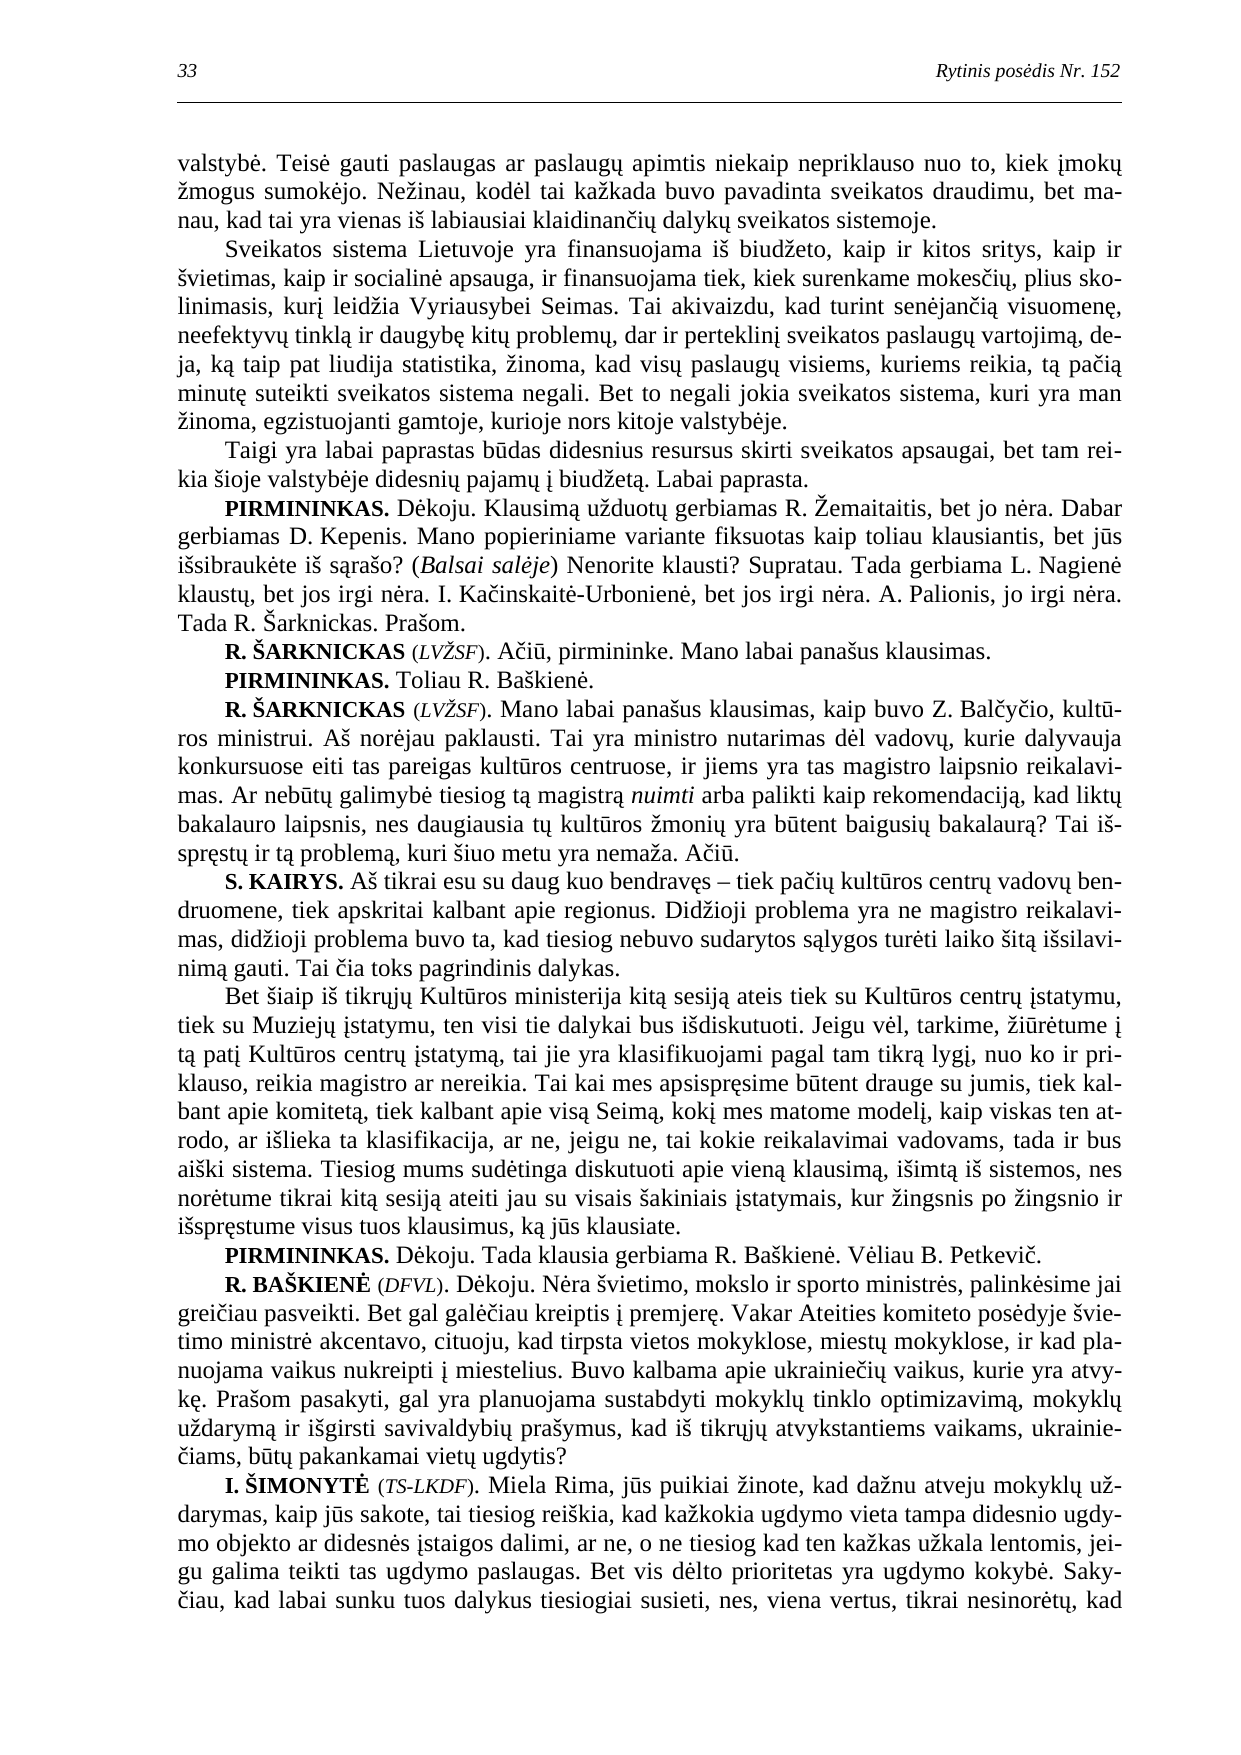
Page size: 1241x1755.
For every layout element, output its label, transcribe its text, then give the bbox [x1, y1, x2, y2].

text PIRMININKAS. To­liau R. Baš­kie­nė. [177, 665, 1122, 694]
text R. BAŠKIENĖ (DFVL). Dė­ko­ju. Nė­ra švie­ti­mo, moks­lo ir spor­to mi­nist­rės, pa­lin­kė­si­me jai grei­čiau pa­sveik­ti. Bet gal ga­lė­čiau kreip­tis į prem­je­rę. Va­kar At­ei­ties ko­mi­te­to po­sė­dy­je švie­ti­mo mi­nist­rė ak­cen­ta­vo, ci­tuo­ju, kad tirps­ta vie­tos mo­kyk­lo­se, mies­tų mo­kyk­lo­se, ir kad pla­nuo­ja­ma vai­kus nu­kreip­ti į mies­te­lius. Bu­vo kal­ba­ma apie uk­rai­nie­čių vai­kus, ku­rie yra at­vy­kę. Pra­šom pa­sa­ky­ti, gal yra pla­nuo­ja­ma su­stab­dy­ti mo­kyk­lų tin­klo op­ti­mi­za­vi­mą, mo­kyk­lų už­da­ry­mą ir iš­girs­ti sa­vi­val­dy­bių pra­šy­mus, kad iš tik­rų­jų at­vyks­tan­tiems vai­kams, uk­rai­nie­čiams, bū­tų pa­kan­ka­mai vie­tų ug­dy­tis? [177, 1269, 1122, 1470]
text R. ŠARKNICKAS (LVŽSF). Ačiū, pir­mi­nin­ke. Ma­no la­bai pa­na­šus klau­si­mas. [177, 636, 1122, 665]
text PIRMININKAS. Dė­ko­ju. Ta­da klau­sia ger­bia­ma R. Baš­kie­nė. Vė­liau B. Pet­ke­vič. [177, 1240, 1122, 1269]
text S. KAIRYS. Aš tik­rai esu su daug kuo ben­dra­vęs – tiek pa­čių kul­tū­ros cen­trų va­do­vų ben­druo­me­ne, tiek ap­skri­tai kal­bant apie re­gio­nus. Di­džio­ji pro­ble­ma yra ne ma­gist­ro rei­ka­la­vi­mas, di­džio­ji pro­ble­ma bu­vo ta, kad tie­siog ne­bu­vo su­da­ry­tos są­ly­gos tu­rė­ti lai­ko ši­tą iš­si­la­vi­ni­mą gau­ti. Tai čia toks pa­grin­di­nis da­ly­kas. [177, 866, 1122, 981]
text Tai­gi yra la­bai pa­pras­tas bū­das di­des­nius re­sur­sus skir­ti svei­ka­tos ap­sau­gai, bet tam rei­kia šio­je vals­ty­bė­je di­des­nių pa­ja­mų į biu­dže­tą. La­bai pa­pras­ta. [177, 435, 1122, 493]
text R. ŠARKNICKAS (LVŽSF). Ma­no la­bai pa­na­šus klau­si­mas, kaip bu­vo Z. Bal­čy­čio, kul­tū­ros mi­nist­rui. Aš no­rė­jau pa­klaus­ti. Tai yra mi­nist­ro nu­ta­ri­mas dėl va­do­vų, ku­rie da­ly­vau­ja kon­kur­suo­se ei­ti tas pa­rei­gas kul­tū­ros cen­truo­se, ir jiems yra tas ma­gist­ro laips­nio rei­ka­la­vi­mas. Ar ne­bū­tų ga­li­my­bė tie­siog tą ma­gist­rą nuim­ti ar­ba pa­lik­ti kaip re­ko­men­da­ci­ją, kad lik­tų ba­ka­lau­ro laips­nis, nes dau­giau­sia tų kul­tū­ros žmo­nių yra bū­tent bai­gu­sių ba­ka­lau­rą? Tai iš­spręs­tų ir tą pro­ble­mą, ku­ri šiuo me­tu yra ne­ma­ža. Ačiū. [177, 694, 1122, 866]
text PIRMININKAS. Dė­ko­ju. Klau­si­mą už­duo­tų ge­rbia­mas R. Že­mai­tai­tis, bet jo nė­ra. Da­bar ger­bia­mas D. Ke­pe­nis. Ma­no po­pie­ri­nia­me va­rian­te fik­suo­tas kaip to­liau klau­sian­tis, bet jūs iš­si­brau­kė­te iš są­ra­šo? (Bal­sai sa­lė­je) Ne­no­ri­te klaus­ti? Su­pra­tau. Ta­da ger­bia­ma L. Na­gie­nė klaus­tų, bet jos ir­gi nė­ra. I. Ka­čins­kai­tė-Ur­bo­nie­nė, bet jos ir­gi nė­ra. A. Pa­lio­nis, jo ir­gi nė­ra. Ta­da R. Šar­knic­kas. Pra­šom. [177, 493, 1122, 636]
text vals­ty­bė. Tei­sė gau­ti pa­slau­gas ar pa­slau­gų ap­im­tis nie­kaip ne­pri­klau­so nuo to, kiek įmo­kų žmo­gus su­mo­kė­jo. Ne­ži­nau, ko­dėl tai kaž­ka­da bu­vo pa­va­din­ta svei­ka­tos drau­di­mu, bet ma­nau, kad tai yra vie­nas iš la­biau­siai klai­di­nan­čių da­ly­kų svei­ka­tos sis­te­mo­je. [177, 148, 1122, 234]
text I. ŠIMONYTĖ (TS-LKDF). Mie­la Ri­ma, jūs pui­kiai ži­no­te, kad daž­nu at­ve­ju mo­kyk­lų už­da­ry­mas, kaip jūs sa­ko­te, tai tie­siog reiš­kia, kad kaž­ko­kia ug­dy­mo vie­ta tam­pa di­des­nio ug­dy­mo ob­jek­to ar di­des­nės įstai­gos da­li­mi, ar ne, o ne tie­siog kad ten kaž­kas už­ka­la len­to­mis, jei­gu ga­li­ma teik­ti tas ug­dy­mo pa­slau­gas. Bet vis dėl­to pri­ori­te­tas yra ug­dy­mo ko­ky­bė. Sa­ky­čiau, kad la­bai sun­ku tuos da­ly­kus tie­sio­giai su­sie­ti, nes, vie­na ver­tus, tik­rai ne­si­no­rė­tų, kad [177, 1470, 1122, 1614]
text Svei­ka­tos sis­te­ma Lie­tu­vo­je yra fi­nan­suo­ja­ma iš biu­dže­to, kaip ir ki­tos sri­tys, kaip ir švie­ti­mas, kaip ir so­cia­li­nė ap­sau­ga, ir fi­nan­suo­ja­ma tiek, kiek su­ren­ka­me mo­kes­čių, plius sko­lini­ma­sis, ku­rį lei­džia Vy­riau­sy­bei Sei­mas. Tai aki­vaiz­du, kad tu­rint se­nė­jan­čią vi­suo­me­nę, ne­efek­ty­vų tin­klą ir dau­gy­bę ki­tų pro­ble­mų, dar ir per­tek­li­nį svei­ka­tos pa­slau­gų var­to­ji­mą, de­ja, ką taip pat liu­di­ja sta­tis­ti­ka, ži­no­ma, kad vi­sų pa­slau­gų vi­siems, ku­riems rei­kia, tą pa­čią mi­nu­tę su­teik­ti svei­ka­tos sis­te­ma ne­ga­li. Bet to ne­ga­li jo­kia svei­ka­tos sis­te­ma, ku­ri yra man ži­no­ma, eg­zis­tuo­jan­ti gam­to­je, ku­rio­je nors ki­to­je vals­ty­bė­je. [177, 234, 1122, 435]
text Bet šiaip iš tik­rų­jų Kul­tū­ros mi­nis­te­ri­ja ki­tą se­si­ją at­eis tiek su Kul­tū­ros cen­trų įsta­ty­mu, tiek su Mu­zie­jų įsta­ty­mu, ten vi­si tie da­ly­kai bus iš­dis­ku­tuo­ti. Jei­gu vėl, tar­ki­me, žiū­rė­tu­me į tą pa­tį Kul­tū­ros cen­trų įsta­ty­mą, tai jie yra kla­si­fi­kuo­ja­mi pa­gal tam tik­rą ly­gį, nuo ko ir pri­klau­so, rei­kia ma­gist­ro ar ne­rei­kia. Tai kai mes ap­si­sprę­si­me bū­tent drau­ge su ju­mis, tiek kal­bant apie ko­mi­te­tą, tiek kal­bant apie vi­są Sei­mą, ko­kį mes ma­to­me mo­de­lį, kaip vis­kas ten at­ro­do, ar iš­lie­ka ta kla­si­fi­ka­ci­ja, ar ne, jei­gu ne, tai ko­kie rei­ka­la­vi­mai va­do­vams, ta­da ir bus aiš­ki sis­te­ma. Tie­siog mums su­dė­tin­ga dis­ku­tuo­ti apie vie­ną klau­si­mą, iš­im­tą iš sis­te­mos, nes no­rė­tu­me tik­rai ki­tą se­si­ją at­ei­ti jau su vi­sais ša­ki­niais įsta­ty­mais, kur žings­nis po žings­nio ir iš­spręs­tu­me vi­sus tuos klau­si­mus, ką jūs klau­sia­te. [177, 981, 1122, 1240]
